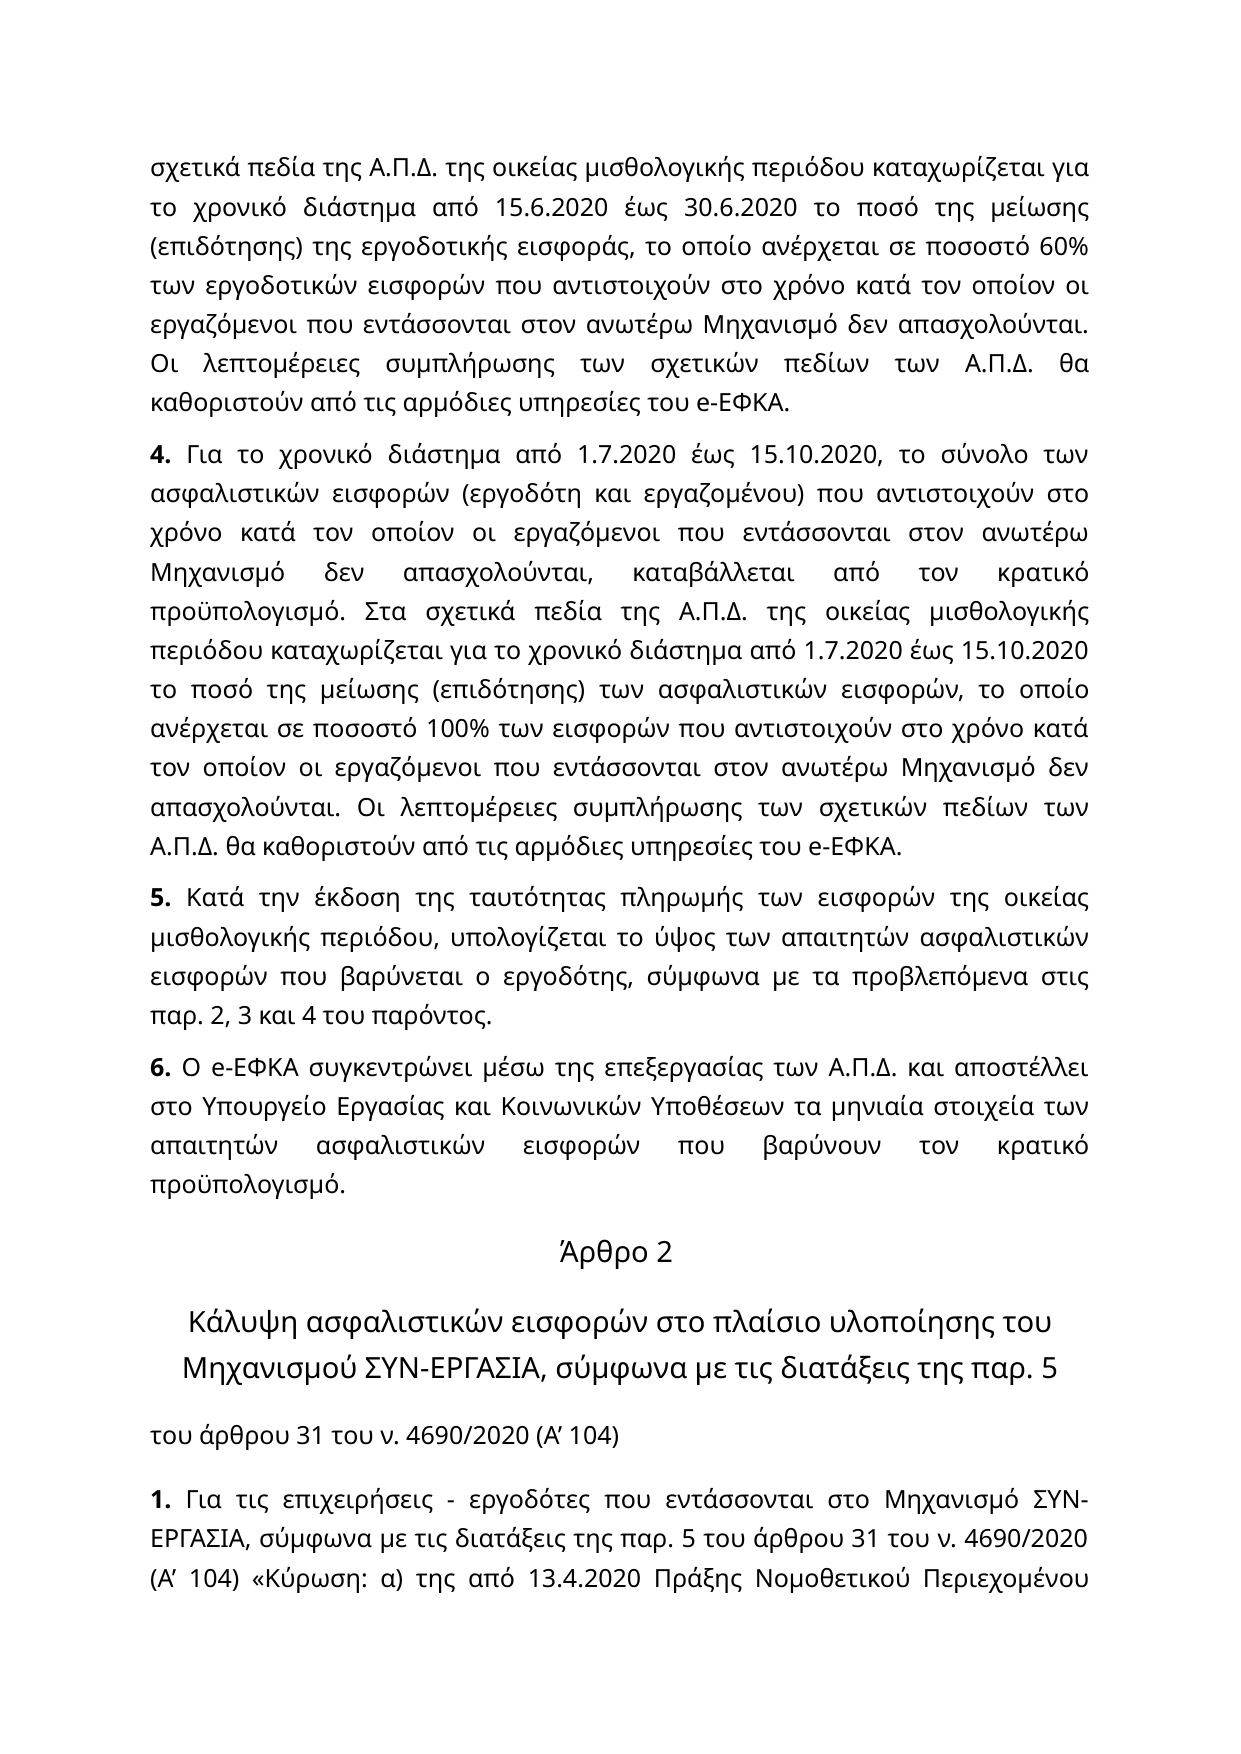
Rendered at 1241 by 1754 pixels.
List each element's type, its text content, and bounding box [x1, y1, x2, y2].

text 6. Ο e-ΕΦΚΑ συγκεντρώνει μέσω της επεξεργασίας των Α.Π.Δ. και αποστέλλει στο Υπουργείο Εργασίας και Κοινωνικών Υποθέσεων τα μηνιαία στοιχεία των απαιτητών ασφαλιστικών εισφορών που βαρύνουν τον κρατικό προϋπολογισμό. [150, 1049, 1090, 1201]
text 5. Κατά την έκδοση της ταυτότητας πληρωμής των εισφορών της οικείας μισθολογικής περιόδου, υπολογίζεται το ύψος των απαιτητών ασφαλιστικών εισφορών που βαρύνεται ο εργοδότης, σύμφωνα με τα προβλεπόμενα στις παρ. 2, 3 και 4 του παρόντος. [150, 880, 1090, 1032]
text σχετικά πεδία της Α.Π.Δ. της οικείας μισθολογικής περιόδου καταχωρίζεται για το χρονικό διάστημα από 15.6.2020 έως 30.6.2020 το ποσό της μείωσης (επιδότησης) της εργοδοτικής εισφοράς, το οποίο ανέρχεται σε ποσοστό 60% των εργοδοτικών εισφορών που αντιστοιχούν στο χρόνο κατά τον οποίον οι εργαζόμενοι που εντάσσονται στον ανωτέρω Μηχανισμό δεν απασχολούνται. Οι λεπτομέρειες συμπλήρωσης των σχετικών πεδίων των Α.Π.Δ. θα καθοριστούν από τις αρμόδιες υπηρεσίες του e-ΕΦΚΑ. [150, 150, 1090, 419]
text 1. Για τις επιχειρήσεις - εργοδότες που εντάσσονται στο Μηχανισμό ΣΥΝ-ΕΡΓΑΣΙΑ, σύμφωνα με τις διατάξεις της παρ. 5 του άρθρου 31 του ν. 4690/2020 (Α’ 104) «Κύρωση: α) της από 13.4.2020 Πράξης Νομοθετικού Περιεχομένου [150, 1482, 1090, 1594]
text του άρθρου 31 του ν. 4690/2020 (Α’ 104) [150, 1418, 1090, 1452]
text 4. Για το χρονικό διάστημα από 1.7.2020 έως 15.10.2020, το σύνολο των ασφαλιστικών εισφορών (εργοδότη και εργαζομένου) που αντιστοιχούν στο χρόνο κατά τον οποίον οι εργαζόμενοι που εντάσσονται στον ανωτέρω Μηχανισμό δεν απασχολούνται, καταβάλλεται από τον κρατικό προϋπολογισμό. Στα σχετικά πεδία της Α.Π.Δ. της οικείας μισθολογικής περιόδου καταχωρίζεται για το χρονικό διάστημα από 1.7.2020 έως 15.10.2020 το ποσό της μείωσης (επιδότησης) των ασφαλιστικών εισφορών, το οποίο ανέρχεται σε ποσοστό 100% των εισφορών που αντιστοιχούν στο χρόνο κατά τον οποίον οι εργαζόμενοι που εντάσσονται στον ανωτέρω Μηχανισμό δεν απασχολούνται. Οι λεπτομέρειες συμπλήρωσης των σχετικών πεδίων των Α.Π.Δ. θα καθοριστούν από τις αρμόδιες υπηρεσίες του e-ΕΦΚΑ. [150, 437, 1090, 862]
subtitle Κάλυψη ασφαλιστικών εισφορών στο πλαίσιο υλοποίησης του Μηχανισμού ΣΥΝ-ΕΡΓΑΣΙΑ, σύμφωνα με τις διατάξεις της παρ. 5 [150, 1301, 1090, 1387]
subtitle Άρθρο 2 [150, 1231, 1090, 1271]
